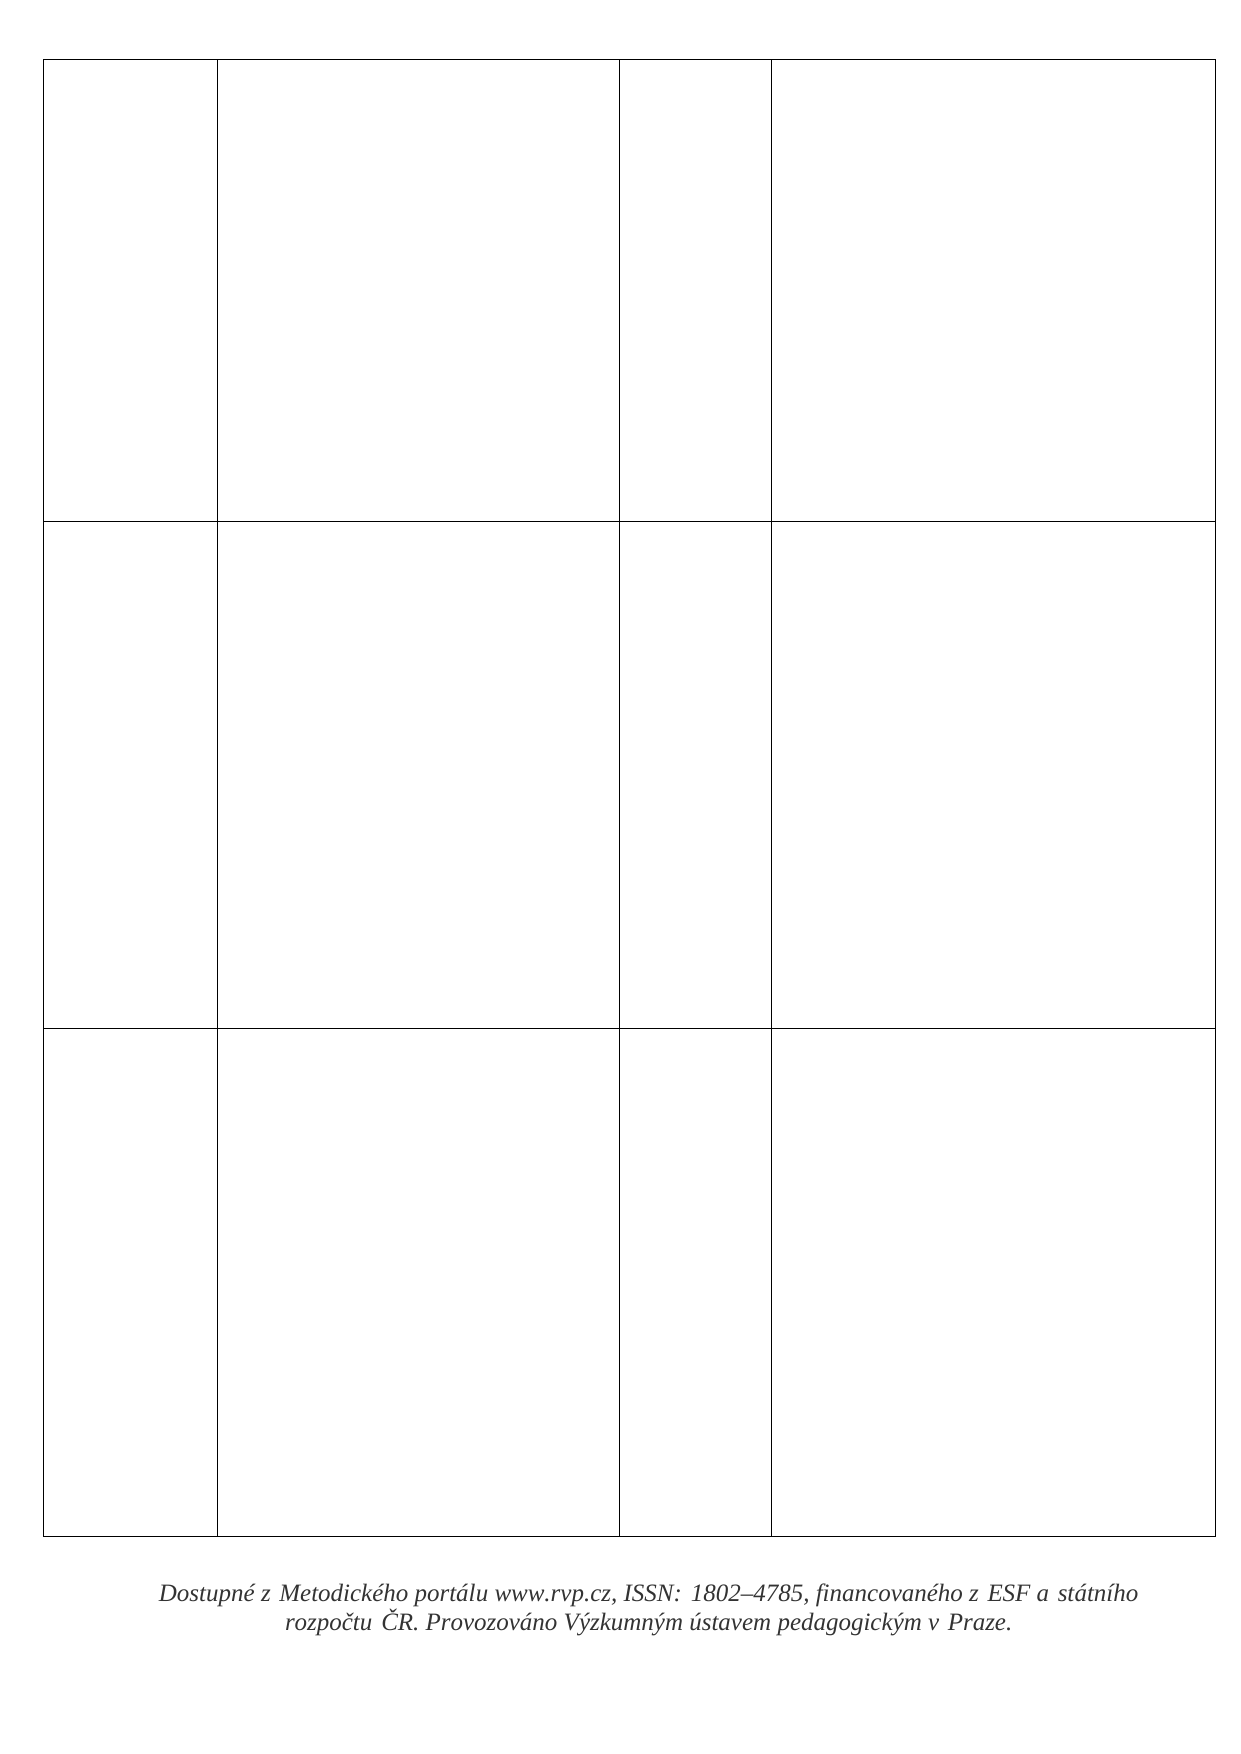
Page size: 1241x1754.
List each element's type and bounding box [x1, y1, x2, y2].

table_cell [218, 1029, 619, 1536]
table_cell [218, 60, 619, 521]
table_cell [44, 60, 217, 521]
table_cell [772, 1029, 1215, 1536]
table_cell [218, 522, 619, 1028]
table_cell [620, 1029, 771, 1536]
table_cell [44, 1029, 217, 1536]
table_cell [772, 522, 1215, 1028]
table_cell [620, 60, 771, 521]
table_cell [620, 522, 771, 1028]
table_cell [772, 60, 1215, 521]
table_cell [44, 522, 217, 1028]
